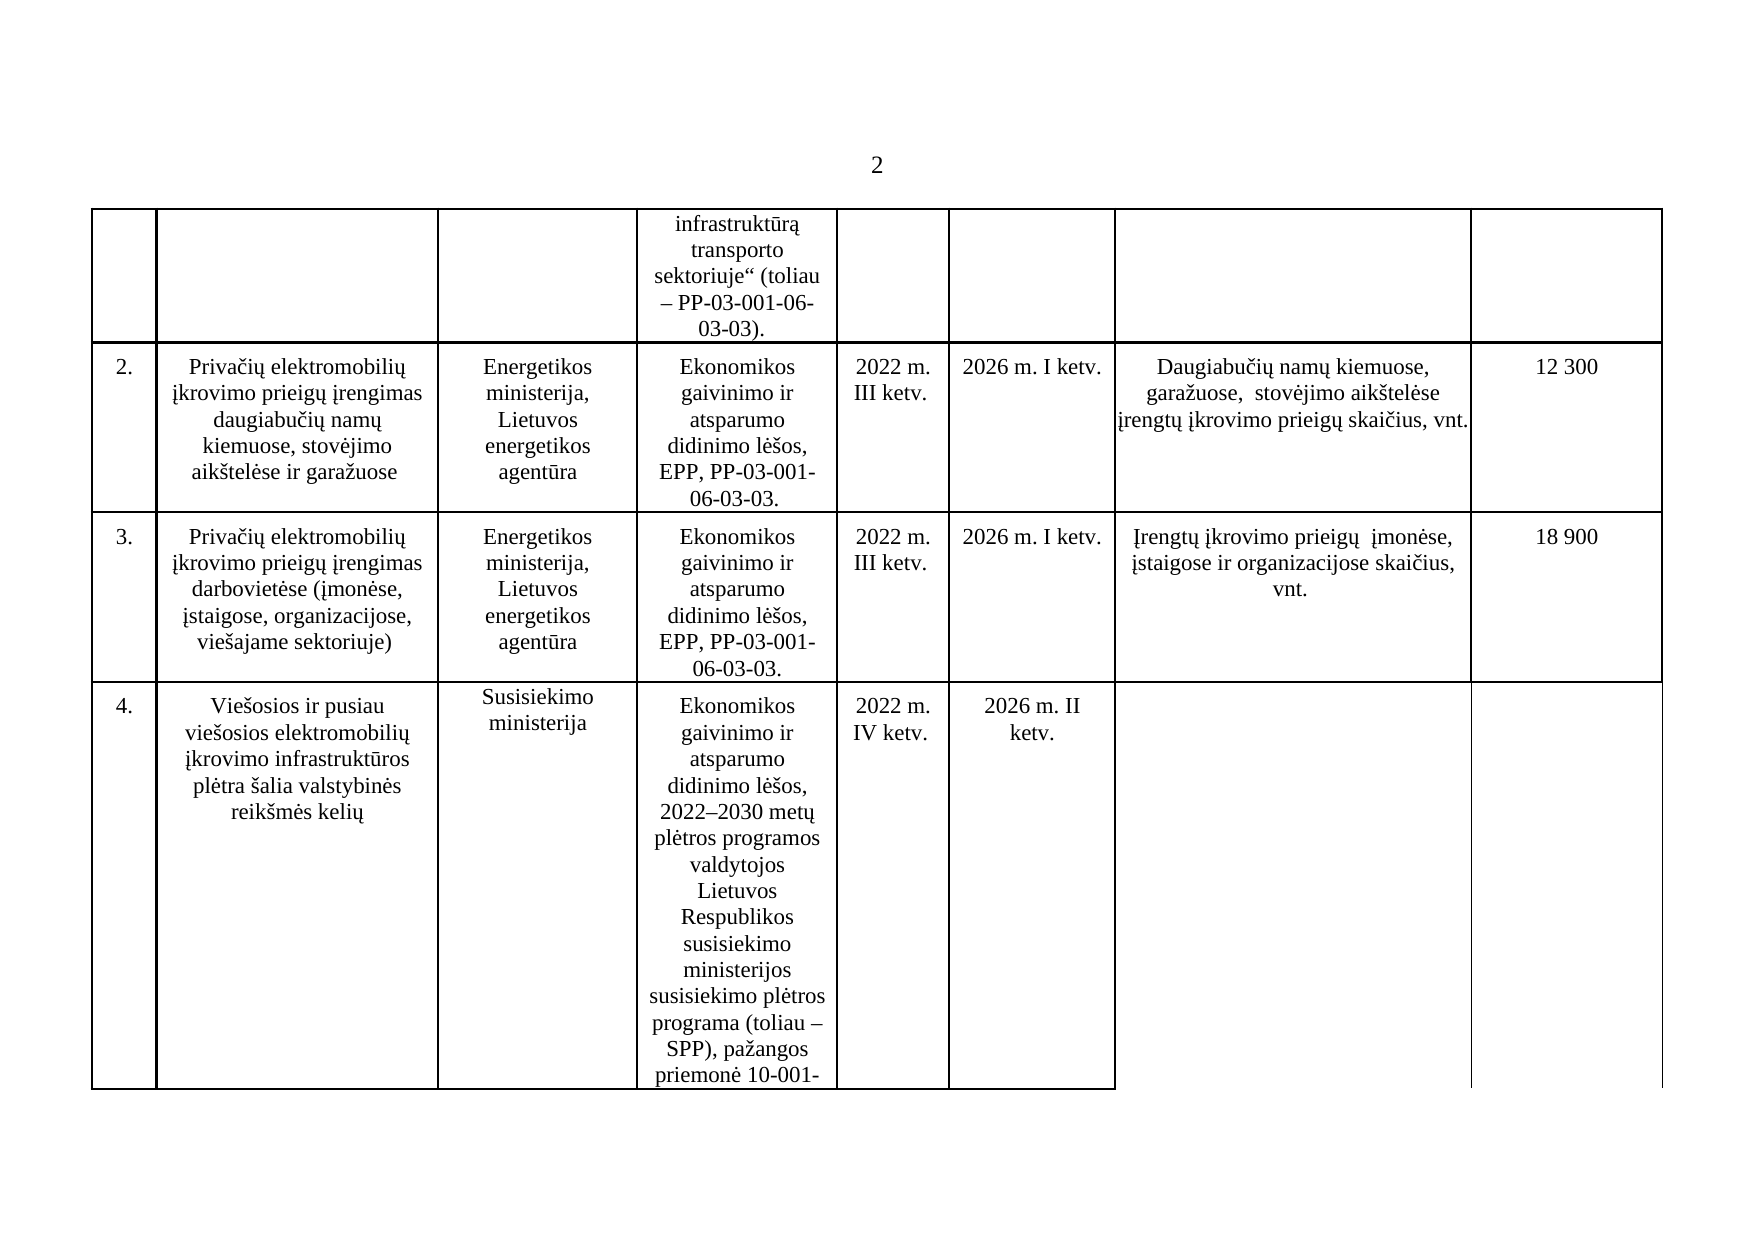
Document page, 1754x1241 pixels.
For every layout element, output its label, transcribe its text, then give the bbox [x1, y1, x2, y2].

table_cell 4. [93, 683, 155, 1088]
table_cell 2026 m. I ketv. [950, 344, 1114, 511]
table_cell 2026 m. II ketv. [950, 683, 1114, 1088]
table_cell 2. [93, 344, 155, 511]
table_cell infrastruktūrą transporto sektoriuje“ (toliau – PP-03-001-06-03-03). [638, 210, 836, 341]
table_cell Ekonomikos gaivinimo ir atsparumo didinimo lėšos, 2022–2030 metų plėtros programos valdytojos Lietuvos Respublikos susisiekimo ministerijos susisiekimo plėtros programa (toliau – SPP), pažangos priemonė 10-001- [638, 683, 836, 1088]
table_cell [1472, 210, 1661, 341]
table_cell Susisiekimo ministerija [439, 683, 636, 1088]
table_cell Viešosios ir pusiau viešosios elektromobilių įkrovimo infrastruktūros plėtra šalia valstybinės reikšmės kelių [158, 683, 437, 1088]
table_cell 12 300 [1472, 344, 1661, 511]
table_cell Energetikos ministerija, Lietuvos energetikos agentūra [439, 344, 636, 511]
table_cell [1472, 683, 1662, 1088]
table_cell [158, 210, 437, 341]
table_cell 18 900 [1472, 513, 1661, 681]
table_cell Privačių elektromobilių įkrovimo prieigų įrengimas daugiabučių namų kiemuose, stovėjimo aikštelėse ir garažuose [158, 344, 437, 511]
table_cell Energetikos ministerija, Lietuvos energetikos agentūra [439, 513, 636, 681]
table_cell Privačių elektromobilių įkrovimo prieigų įrengimas darbovietėse (įmonėse, įstaigose, organizacijose, viešajame sektoriuje) [158, 513, 437, 681]
table_cell Daugiabučių namų kiemuose, garažuose, stovėjimo aikštelėse įrengtų įkrovimo prieigų skaičius, vnt. [1116, 344, 1470, 511]
table_cell Įrengtų įkrovimo prieigų įmonėse, įstaigose ir organizacijose skaičius, vnt. [1116, 513, 1470, 681]
table_cell 2022 m. III ketv. [838, 513, 948, 681]
table_cell [93, 210, 155, 341]
table_cell [950, 210, 1114, 341]
table_cell 2022 m. IV ketv. [838, 683, 948, 1088]
table_cell 3. [93, 513, 155, 681]
table_cell [838, 210, 948, 341]
table_cell 2026 m. I ketv. [950, 513, 1114, 681]
table_cell [1116, 210, 1470, 341]
table_cell [1116, 683, 1471, 1088]
table_cell [439, 210, 636, 341]
table_cell Ekonomikos gaivinimo ir atsparumo didinimo lėšos, EPP, PP-03-001-06-03-03. [638, 513, 836, 681]
table_cell 2022 m. III ketv. [838, 344, 948, 511]
table_cell Ekonomikos gaivinimo ir atsparumo didinimo lėšos, EPP, PP-03-001-06-03-03. [638, 344, 836, 511]
